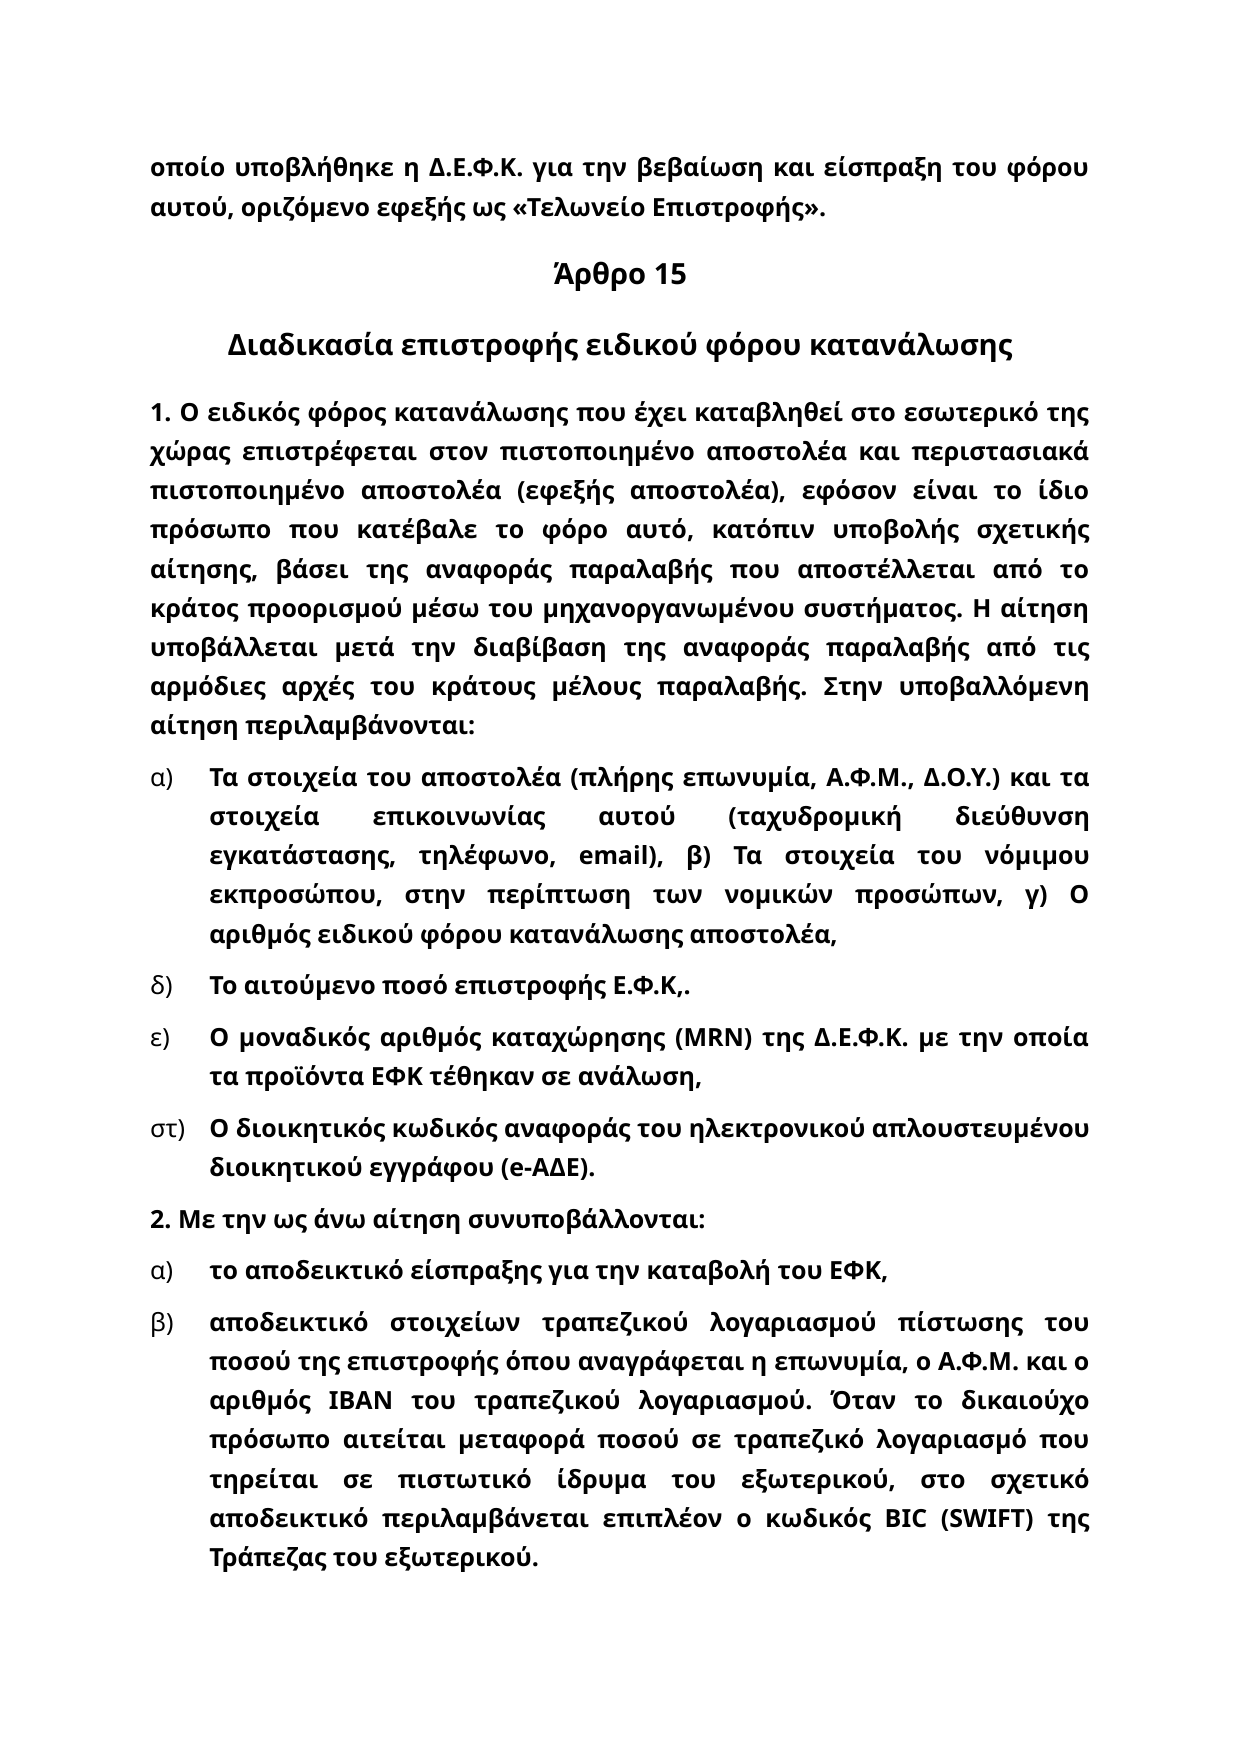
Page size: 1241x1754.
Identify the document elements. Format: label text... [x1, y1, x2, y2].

list στ) Ο διοικητικός κωδικός αναφοράς του ηλεκτρονικού απλουστευμένου διοικητικού εγγράφου (e-ΑΔΕ). [150, 1110, 1090, 1184]
text οποίο υποβλήθηκε η Δ.Ε.Φ.Κ. για την βεβαίωση και είσπραξη του φόρου αυτού, οριζόμενο εφεξής ως «Τελωνείο Επιστροφής». [150, 150, 1090, 223]
subtitle Διαδικασία επιστροφής ειδικού φόρου κατανάλωσης [150, 324, 1090, 364]
list ε) Ο μοναδικός αριθμός καταχώρησης (MRN) της Δ.Ε.Φ.Κ. με την οποία τα προϊόντα ΕΦΚ τέθηκαν σε ανάλωση, [150, 1019, 1090, 1093]
list δ) Το αιτούμενο ποσό επιστροφής Ε.Φ.Κ,. [150, 968, 1090, 1002]
text 1. Ο ειδικός φόρος κατανάλωσης που έχει καταβληθεί στο εσωτερικό της χώρας επιστρέφεται στον πιστοποιημένο αποστολέα και περιστασιακά πιστοποιημένο αποστολέα (εφεξής αποστολέα), εφόσον είναι το ίδιο πρόσωπο που κατέβαλε το φόρο αυτό, κατόπιν υποβολής σχετικής αίτησης, βάσει της αναφοράς παραλαβής που αποστέλλεται από το κράτος προορισμού μέσω του μηχανοργανωμένου συστήματος. Η αίτηση υποβάλλεται μετά την διαβίβαση της αναφοράς παραλαβής από τις αρμόδιες αρχές του κράτους μέλους παραλαβής. Στην υποβαλλόμενη αίτηση περιλαμβάνονται: [150, 394, 1090, 742]
subtitle Άρθρο 15 [150, 253, 1090, 293]
list β) αποδεικτικό στοιχείων τραπεζικού λογαριασμού πίστωσης του ποσού της επιστροφής όπου αναγράφεται η επωνυμία, ο Α.Φ.Μ. και ο αριθμός ΙΒΑΝ του τραπεζικού λογαριασμού. Όταν το δικαιούχο πρόσωπο αιτείται μεταφορά ποσού σε τραπεζικό λογαριασμό που τηρείται σε πιστωτικό ίδρυμα του εξωτερικού, στο σχετικό αποδεικτικό περιλαμβάνεται επιπλέον ο κωδικός BIC (SWIFT) της Τράπεζας του εξωτερικού. [150, 1304, 1090, 1574]
list α) Τα στοιχεία του αποστολέα (πλήρης επωνυμία, Α.Φ.Μ., Δ.Ο.Υ.) και τα στοιχεία επικοινωνίας αυτού (ταχυδρομική διεύθυνση εγκατάστασης, τηλέφωνο, email), β) Τα στοιχεία του νόμιμου εκπροσώπου, στην περίπτωση των νομικών προσώπων, γ) Ο αριθμός ειδικού φόρου κατανάλωσης αποστολέα, [150, 759, 1090, 950]
text 2. Με την ως άνω αίτηση συνυποβάλλονται: [150, 1201, 1090, 1235]
list α) το αποδεικτικό είσπραξης για την καταβολή του ΕΦΚ, [150, 1253, 1090, 1287]
